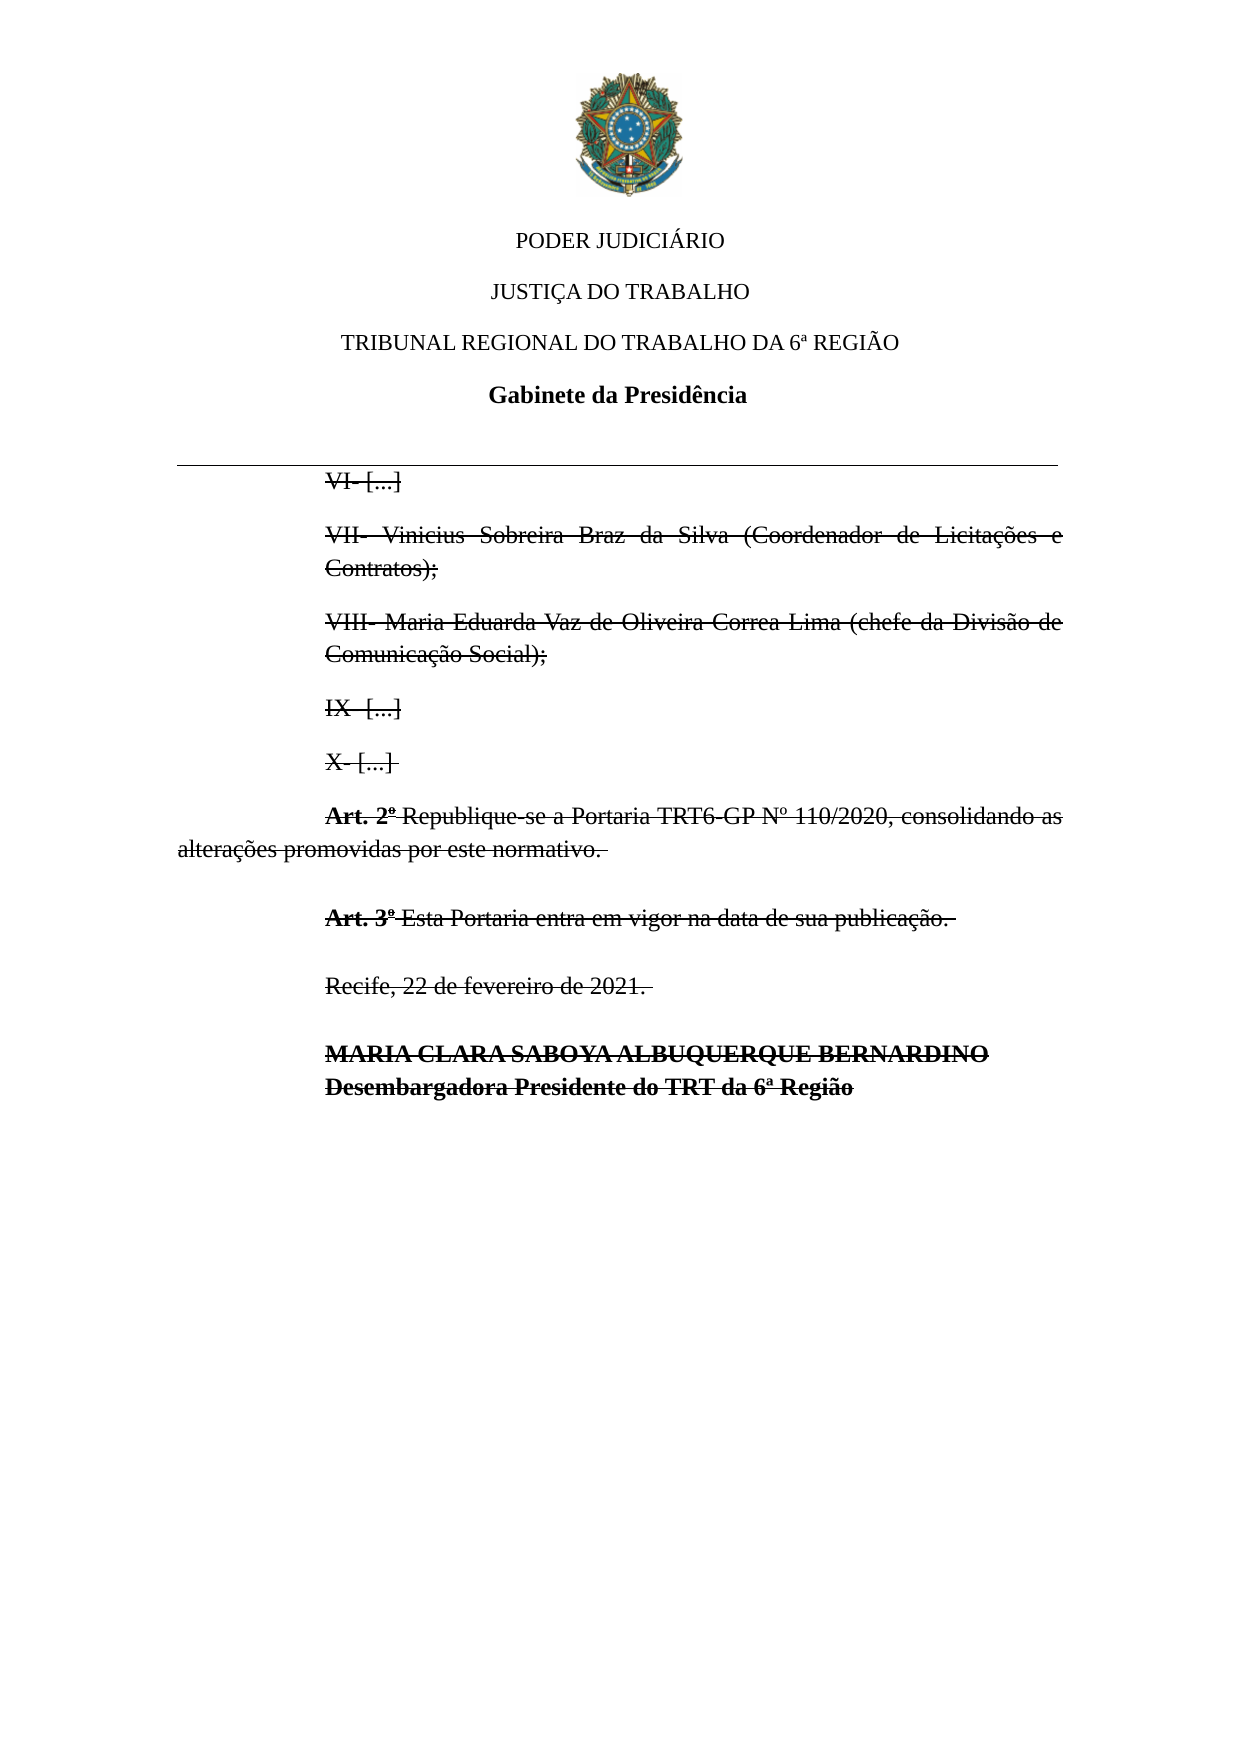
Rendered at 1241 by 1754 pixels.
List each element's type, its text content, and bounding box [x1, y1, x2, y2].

text VIII- Maria Eduarda Vaz de Oliveira Correa Lima (chefe da Divisão de Comunicação Social); [325, 607, 1063, 622]
text VII- Vinicius Sobreira Braz da Silva (Coordenador de Licitações e Contratos); [325, 537, 1063, 581]
text X- [...] [325, 747, 1063, 776]
text VII- Vinicius Sobreira Braz da Silva (Coordenador de Licitações e Contratos); [325, 520, 1063, 535]
text VIII- Maria Eduarda Vaz de Oliveira Correa Lima (chefe da Divisão de Comunicação Social); [325, 624, 1063, 668]
text Art. 3o Esta Portaria entra em vigor na data de sua publicação. [177, 903, 1063, 931]
text MARIA CLARA SABOYA ALBUQUERQUE BERNARDINO [177, 1039, 1063, 1068]
text Art. 2o Republique-se a Portaria TRT6-GP Nº 110/2020, consolidando as alterações promovidas por este normativo. [177, 801, 1063, 863]
text VI- [...] [325, 466, 1063, 494]
text Recife, 22 de fevereiro de 2021. [177, 971, 1063, 1000]
text IX- [...] [325, 693, 1063, 722]
text Desembargadora Presidente do TRT da 6ª Região [177, 1072, 1063, 1101]
picture [575, 73, 683, 197]
